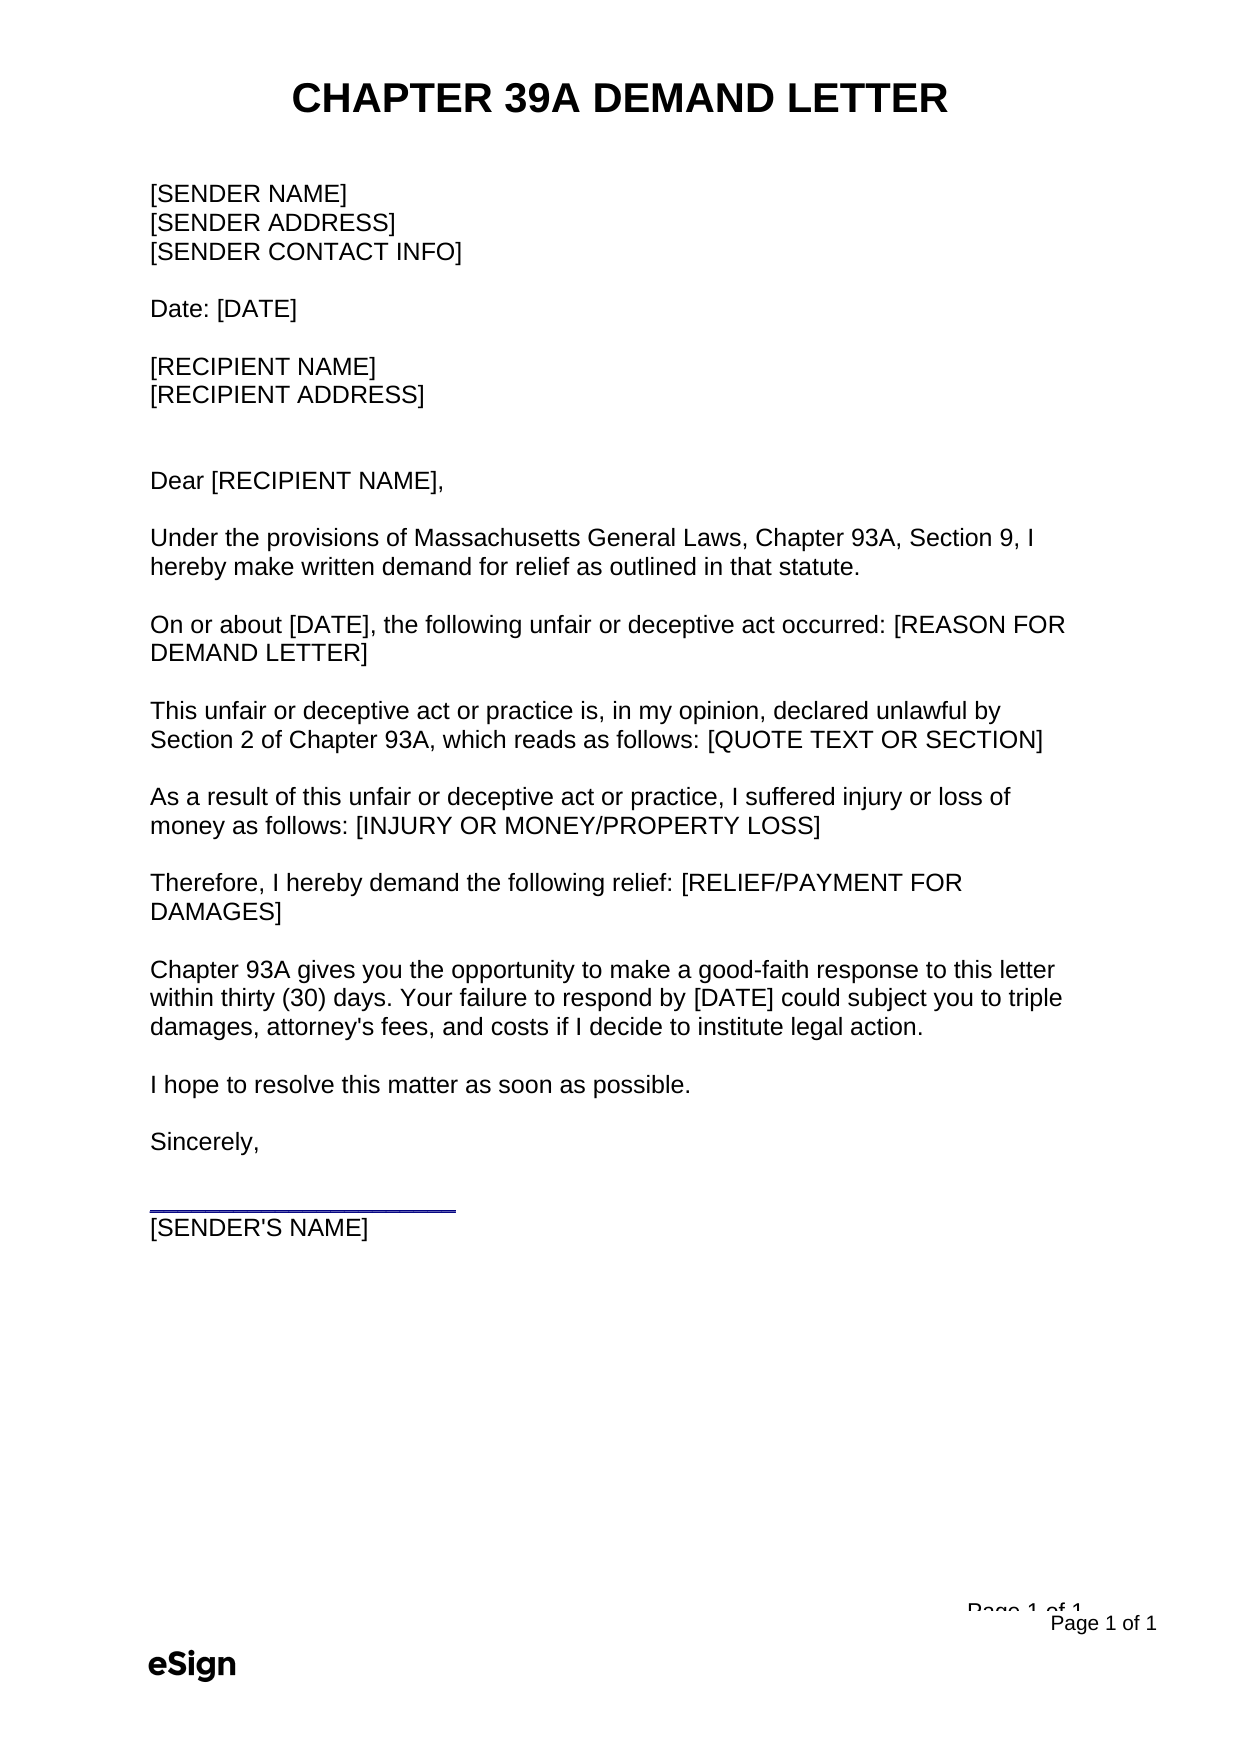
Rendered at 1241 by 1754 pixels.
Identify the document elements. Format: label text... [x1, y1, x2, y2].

text I hope to resolve this matter as soon as possible. [150, 1070, 1090, 1098]
text [SENDER ADDRESS] [150, 208, 1090, 237]
text Date: [DATE] [150, 294, 1090, 323]
text Under the provisions of Massachusetts General Laws, Chapter 93A, Section 9, I hereby make written demand for relief as outlined in that statute. [150, 523, 1090, 581]
text [RECIPIENT ADDRESS] [150, 380, 1090, 409]
text Sincerely, [150, 1127, 1090, 1156]
text Therefore, I hereby demand the following relief: [RELIEF/PAYMENT FOR DAMAGES] [150, 868, 1090, 926]
text On or about [DATE], the following unfair or deceptive act occurred: [REASON FOR DEMAND LETTER] [150, 610, 1090, 667]
text Chapter 93A gives you the opportunity to make a good-faith response to this letter within thirty (30) days. Your failure to respond by [DATE] could subject you to triple damages, attorney's fees, and costs if I decide to institute legal action. [150, 955, 1090, 1041]
text As a result of this unfair or deceptive act or practice, I suffered injury or loss of money as follows: [INJURY OR MONEY/PROPERTY LOSS] [150, 782, 1090, 840]
text [SENDER NAME] [150, 179, 1090, 208]
text ______________________ [150, 1185, 1090, 1213]
text [SENDER'S NAME] [150, 1213, 1090, 1242]
text Dear [RECIPIENT NAME], [150, 466, 1090, 495]
text [RECIPIENT NAME] [150, 352, 1090, 380]
text [SENDER CONTACT INFO] [150, 237, 1090, 265]
text CHAPTER 39A DEMAND LETTER [150, 74, 1090, 122]
text This unfair or deceptive act or practice is, in my opinion, declared unlawful by Section 2 of Chapter 93A, which reads as follows: [QUOTE TEXT OR SECTION] [150, 696, 1090, 753]
